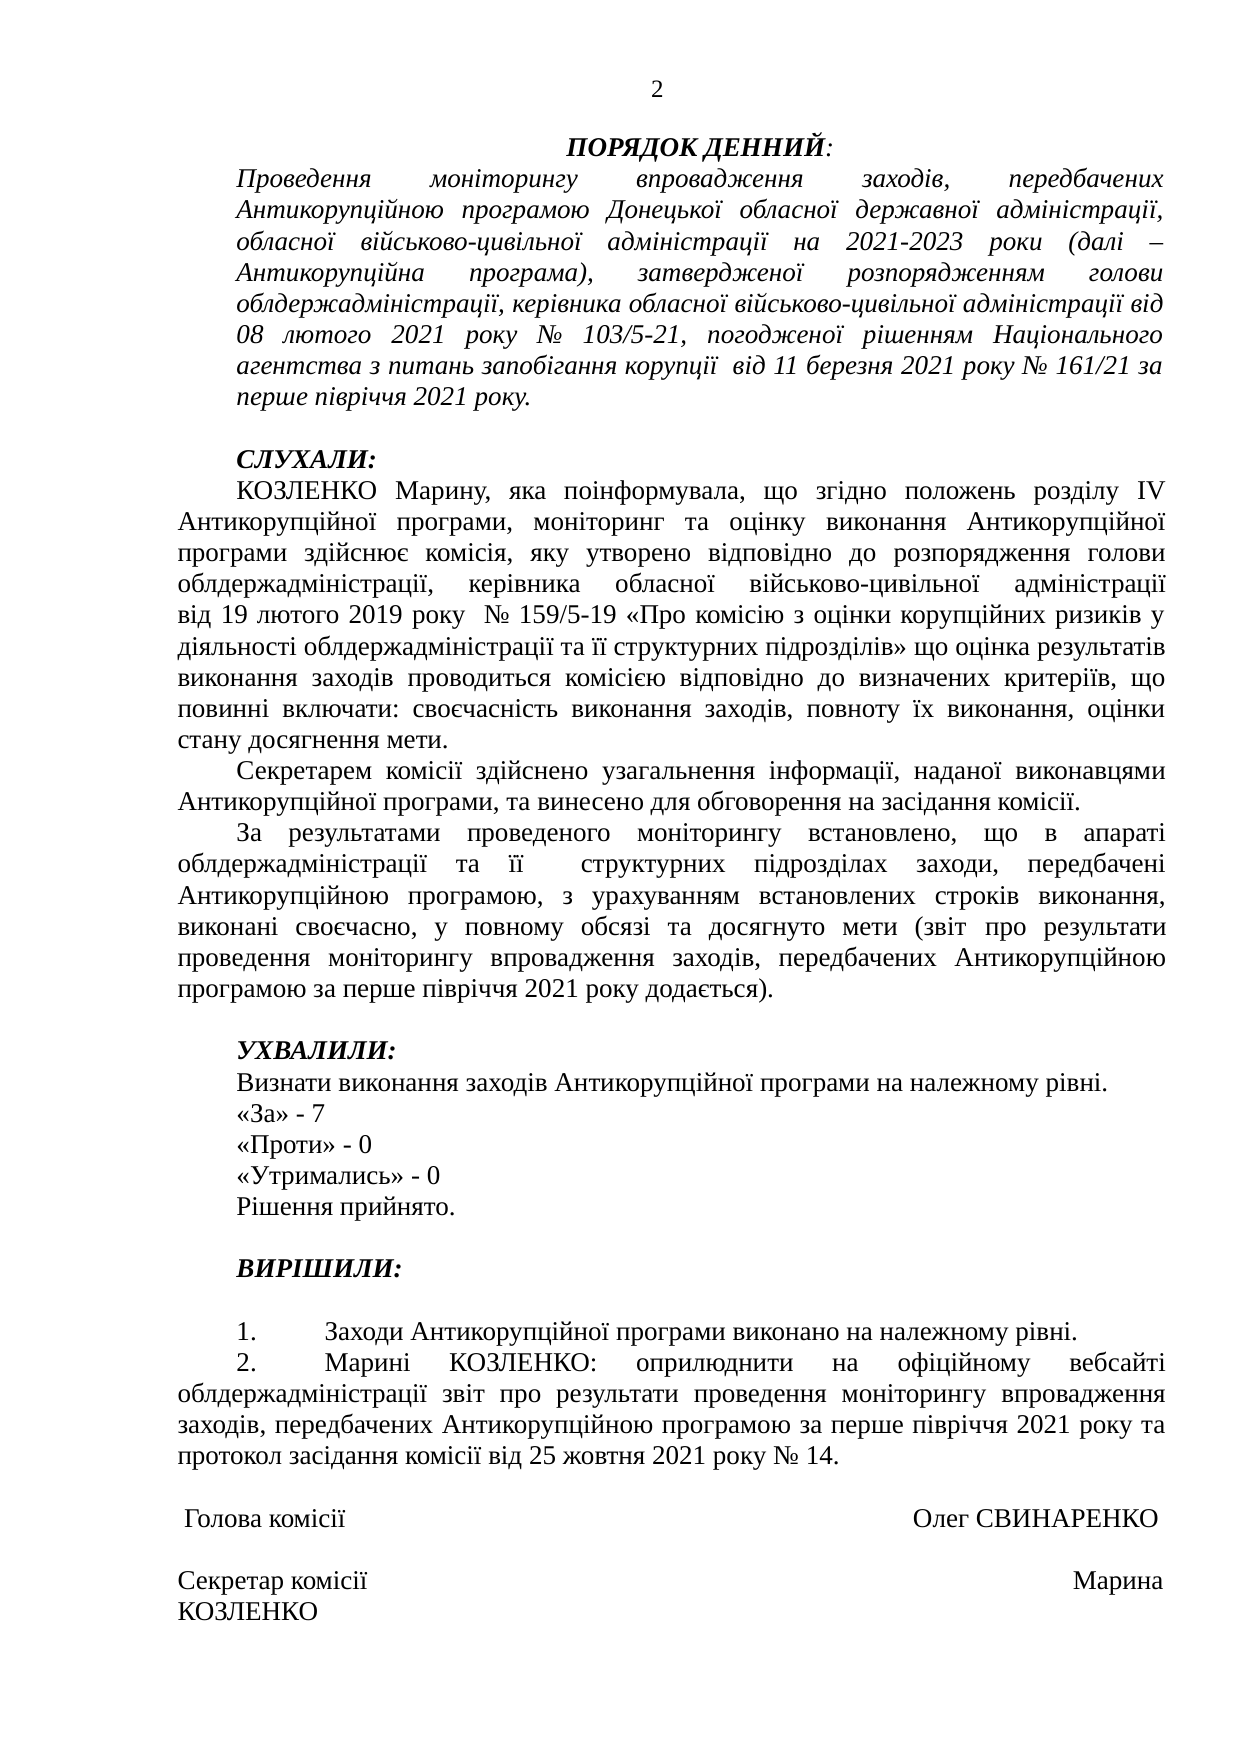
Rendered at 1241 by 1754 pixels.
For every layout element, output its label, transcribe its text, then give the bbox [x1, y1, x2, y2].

text Голова комісії Олег СВИНАРЕНКО [177, 1502, 1167, 1533]
text ПОРЯДОК ДЕННИЙ: [236, 131, 1167, 162]
text СЛУХАЛИ: [236, 443, 1167, 474]
text УХВАЛИЛИ: [177, 1034, 1167, 1066]
text «Утримались» - 0 [177, 1159, 1167, 1190]
text 1. Заходи Антикорупційної програми виконано на належному рівні. [177, 1315, 1167, 1346]
text Секретарем комісії здійснено узагальнення інформації, наданої виконавцями Антикорупційної програми, та винесено для обговорення на засідання комісії. [177, 754, 1167, 816]
text «Проти» - 0 [177, 1128, 1167, 1159]
text ВИРІШИЛИ: [177, 1252, 1167, 1284]
text КОЗЛЕНКО Марину, яка поінформувала, що згідно положень розділу IV Антикорупційної програми, моніторинг та оцінку виконання Антикорупційної програми здійснює комісія, яку утворено відповідно до розпорядження голови облдержадміністрації, керівника обласної військово-цивільної адміністрації від 19 лютого 2019 року № 159/5-19 «Про комісію з оцінки корупційних ризиків у діяльності облдержадміністрації та її структурних підрозділів» що оцінка результатів виконання заходів проводиться комісією відповідно до визначених критеріїв, що повинні включати: своєчасність виконання заходів, повноту їх виконання, оцінки стану досягнення мети. [177, 474, 1167, 754]
text 2. Марині КОЗЛЕНКО: оприлюднити на офіційному вебсайті облдержадміністрації звіт про результати проведення моніторингу впровадження заходів, передбачених Антикорупційною програмою за перше півріччя 2021 року та протокол засідання комісії від 25 жовтня 2021 року № 14. [177, 1346, 1167, 1471]
text Рішення прийнято. [177, 1190, 1167, 1221]
text «За» - 7 [177, 1097, 1167, 1128]
text Визнати виконання заходів Антикорупційної програми на належному рівні. [177, 1066, 1167, 1097]
text Проведення моніторингу впровадження заходів, передбачених Антикорупційною програмою Донецької обласної державної адміністрації, обласної військово-цивільної адміністрації на 2021-2023 роки (далі – Антикорупційна програма), затвердженої розпорядженням голови облдержадміністрації, керівника обласної військово-цивільної адміністрації від 08 лютого 2021 року № 103/5-21, погодженої рішенням Національного агентства з питань запобігання корупції від 11 березня 2021 року № 161/21 за перше півріччя 2021 року. [236, 162, 1167, 412]
text За результатами проведеного моніторингу встановлено, що в апараті облдержадміністрації та її структурних підрозділах заходи, передбачені Антикорупційною програмою, з урахуванням встановлених строків виконання, виконані своєчасно, у повному обсязі та досягнуто мети (звіт про результати проведення моніторингу впровадження заходів, передбачених Антикорупційною програмою за перше півріччя 2021 року додається). [177, 816, 1167, 1003]
text Секретар комісії Марина КОЗЛЕНКО [177, 1564, 1167, 1626]
